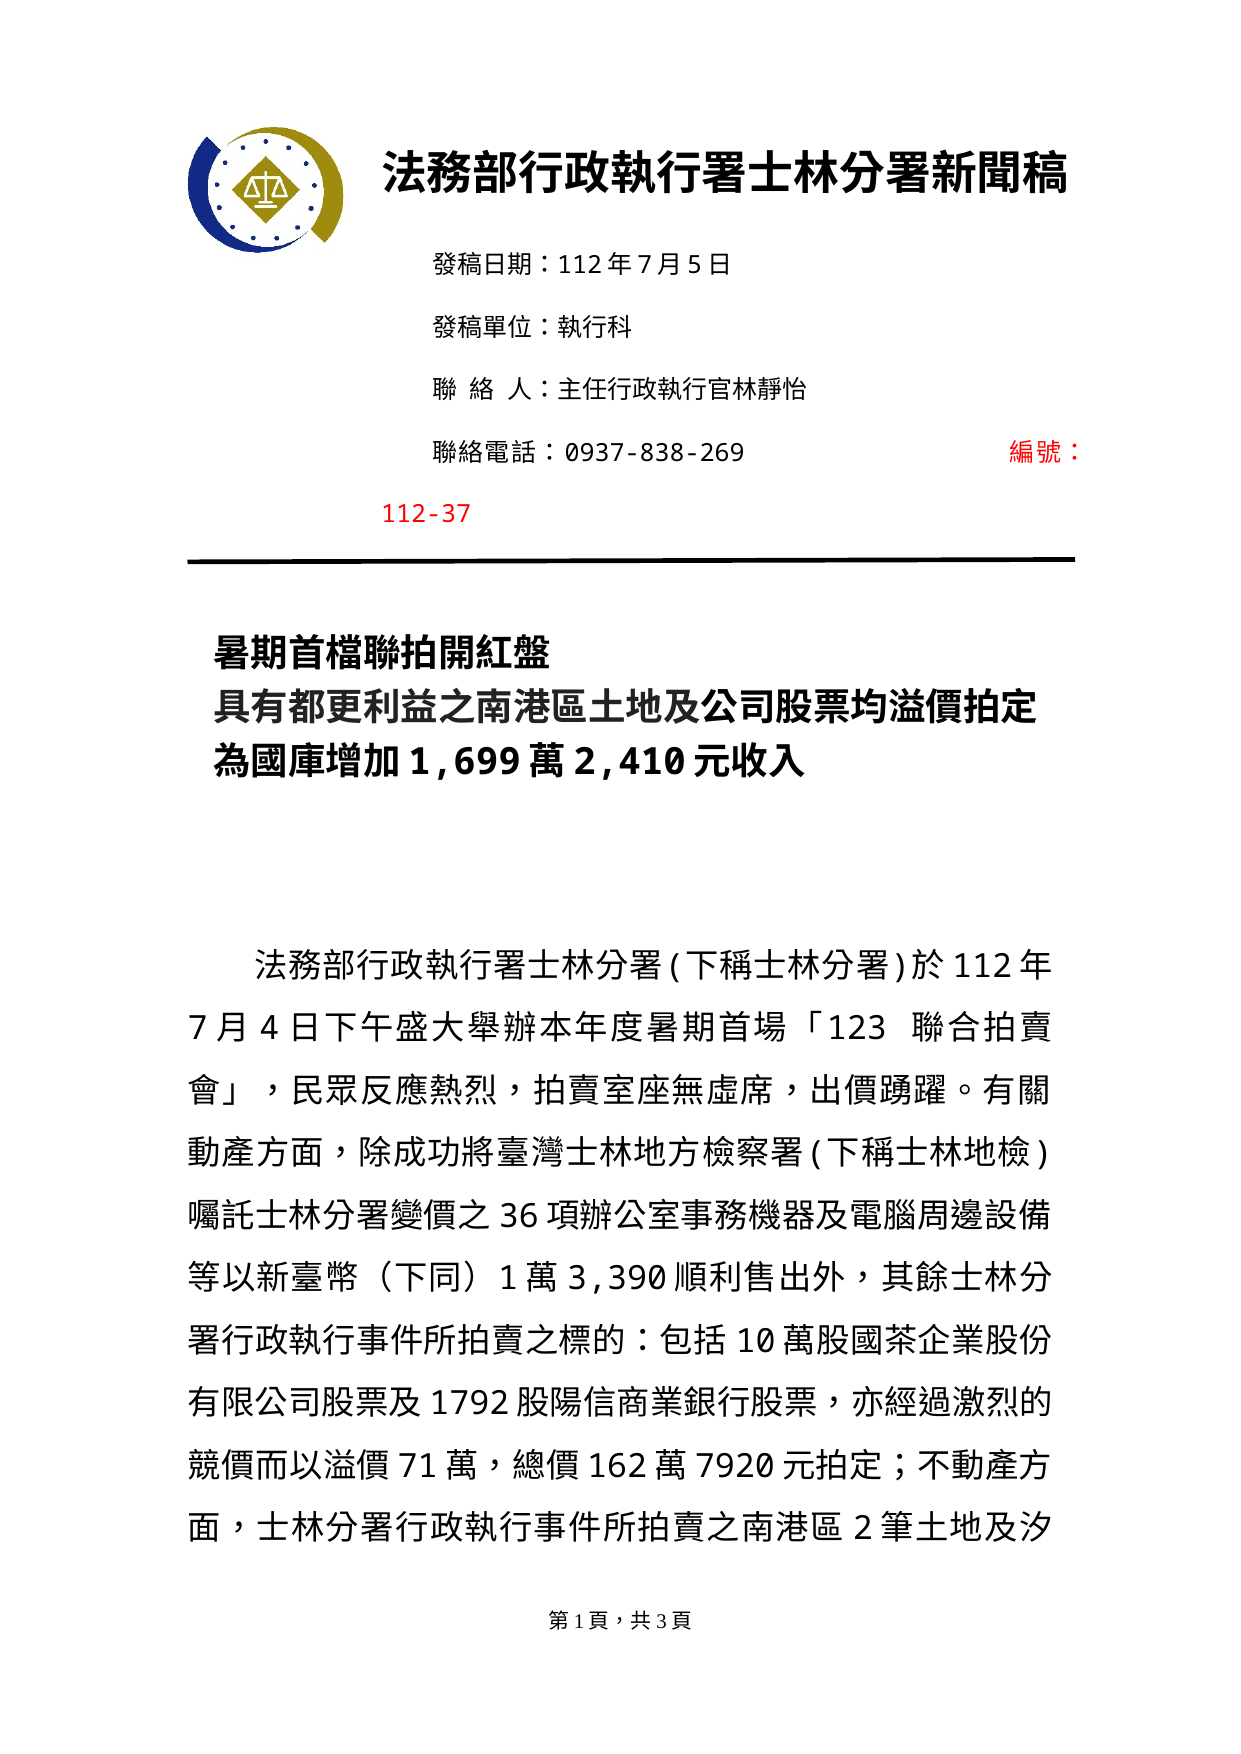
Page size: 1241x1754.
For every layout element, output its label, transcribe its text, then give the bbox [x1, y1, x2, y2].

text 為國庫增加1,699萬2,410元收入 [213, 731, 1058, 786]
table_header 法務部行政執行署士林分署新聞稿 發稿日期：112年7月5日 發稿單位：執行科 聯 絡 人：主任行政執行官林靜怡 聯絡電話：0937-838-269 編號：112-37 [378, 96, 1090, 534]
text 暑期首檔聯拍開紅盤 [213, 623, 1058, 677]
text 法務部行政執行署士林分署(下稱士林分署)於112年7月4日下午盛大舉辦本年度暑期首場「123 聯合拍賣會」，民眾反應熱烈，拍賣室座無虛席，出價踴躍。有關動產方面，除成功將臺灣士林地方檢察署(下稱士林地檢)囑託士林分署變價之36項辦公室事務機器及電腦周邊設備等以新臺幣（下同）1萬3,390順利售出外，其餘士林分署行政執行事件所拍賣之標的：包括10萬股國茶企業股份有限公司股票及1792股陽信商業銀行股票，亦經過激烈的競價而以溢價71萬，總價162萬7920元拍定；不動產方面，士林分署行政執行事件所拍賣之南港區2筆土地及汐 [187, 921, 1053, 1546]
table_header [178, 96, 378, 534]
text 具有都更利益之南港區土地及公司股票均溢價拍定 [213, 677, 1058, 731]
